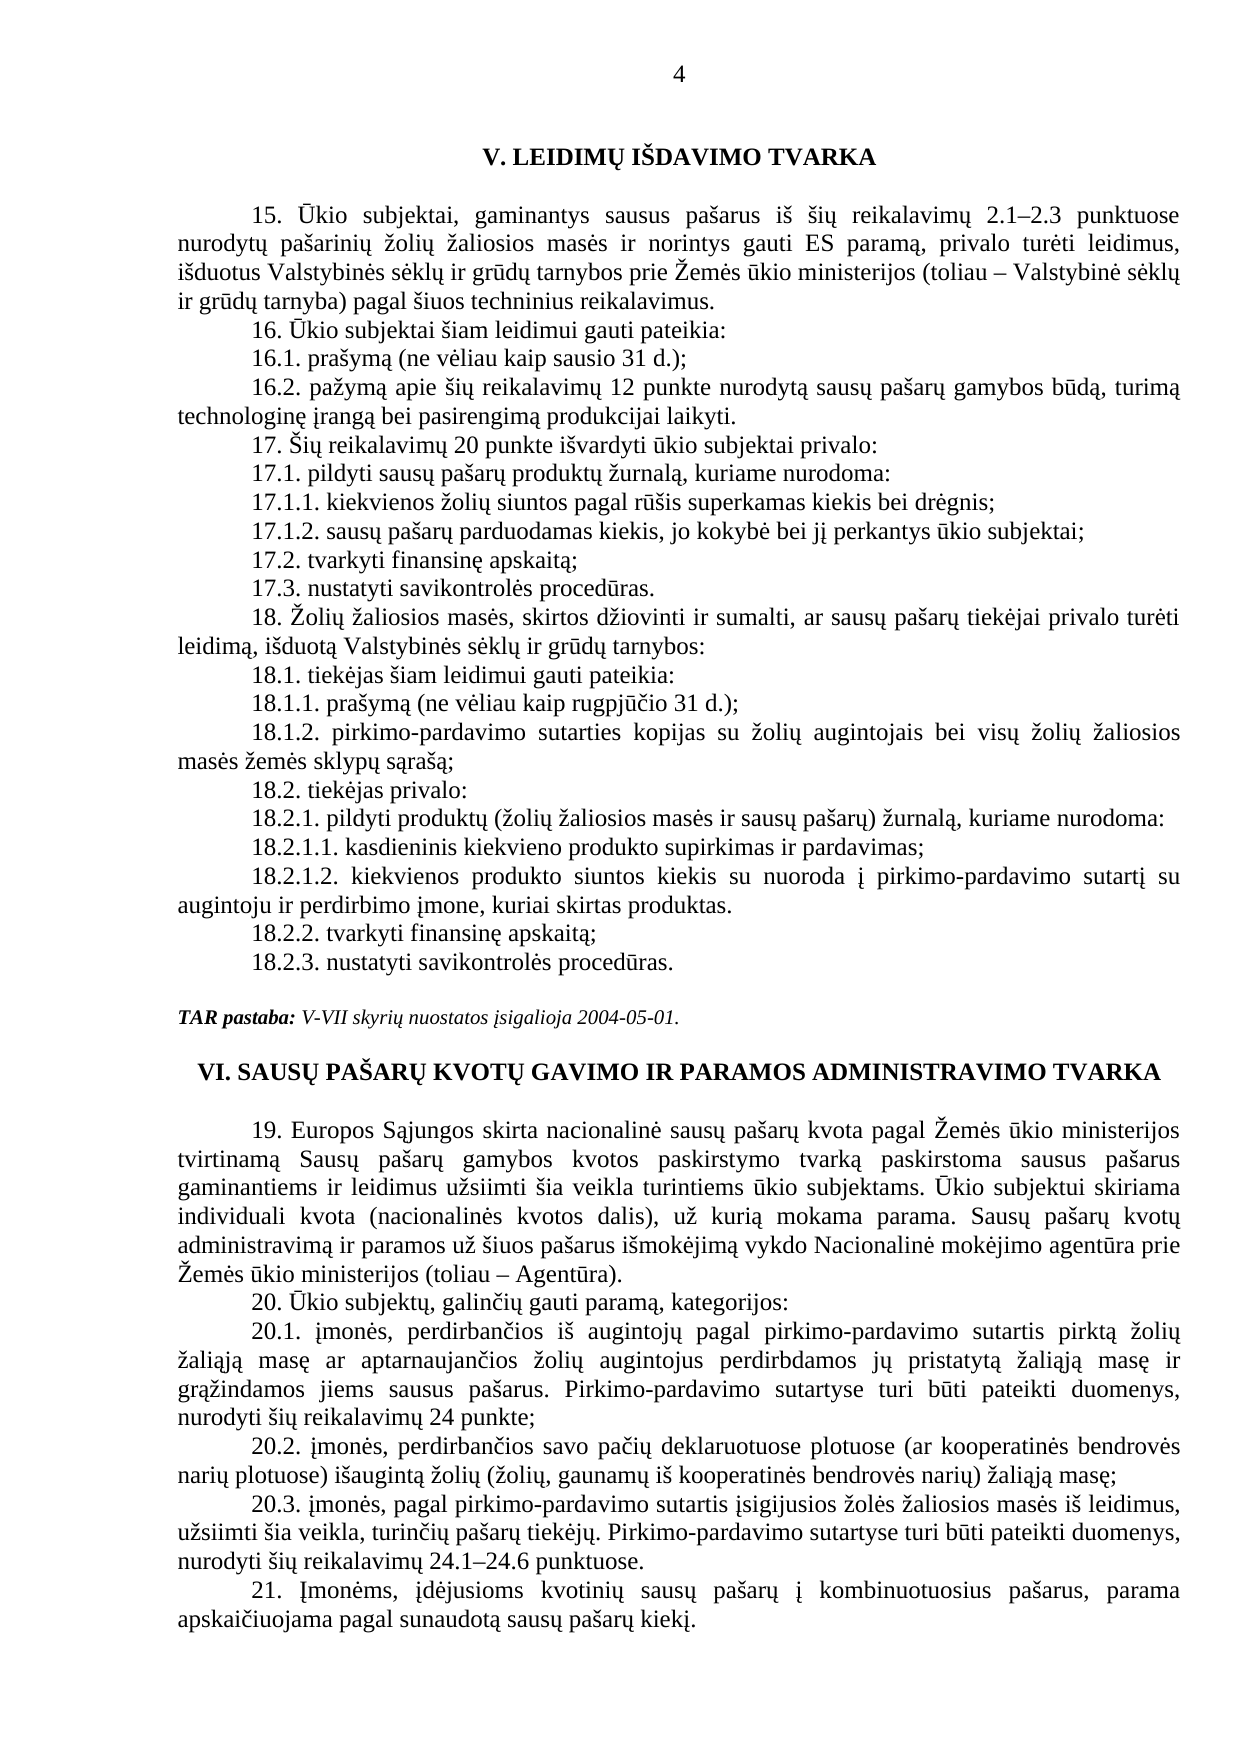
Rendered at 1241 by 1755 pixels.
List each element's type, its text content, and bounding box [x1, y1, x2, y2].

text V. LEIDIMŲ IŠDAVIMO TVARKA [177, 142, 1181, 171]
text 18.1. tiekėjas šiam leidimui gauti pateikia: [177, 660, 1181, 688]
text 20.2. įmonės, perdirbančios savo pačių deklaruotuose plotuose (ar kooperatinės bendrovės narių plotuose) išaugintą žolių (žolių, gaunamų iš kooperatinės bendrovės narių) žaliąją masę; [177, 1431, 1181, 1489]
text 20.3. įmonės, pagal pirkimo-pardavimo sutartis įsigijusios žolės žaliosios masės iš leidimus, užsiimti šia veikla, turinčių pašarų tiekėjų. Pirkimo-pardavimo sutartyse turi būti pateikti duomenys, nurodyti šių reikalavimų 24.1–24.6 punktuose. [177, 1489, 1181, 1575]
text 17.3. nustatyti savikontrolės procedūras. [177, 573, 1181, 602]
text 16.2. pažymą apie šių reikalavimų 12 punkte nurodytą sausų pašarų gamybos būdą, turimą technologinę įrangą bei pasirengimą produkcijai laikyti. [177, 372, 1181, 430]
text 16. Ūkio subjektai šiam leidimui gauti pateikia: [177, 315, 1181, 343]
text 17.1.2. sausų pašarų parduodamas kiekis, jo kokybė bei jį perkantys ūkio subjektai; [177, 516, 1181, 545]
text 18.1.2. pirkimo-pardavimo sutarties kopijas su žolių augintojais bei visų žolių žaliosios masės žemės sklypų sąrašą; [177, 717, 1181, 775]
text 15. Ūkio subjektai, gaminantys sausus pašarus iš šių reikalavimų 2.1–2.3 punktuose nurodytų pašarinių žolių žaliosios masės ir norintys gauti ES paramą, privalo turėti leidimus, išduotus Valstybinės sėklų ir grūdų tarnybos prie Žemės ūkio ministerijos (toliau – Valstybinė sėklų ir grūdų tarnyba) pagal šiuos techninius reikalavimus. [177, 200, 1181, 315]
text 18.1.1. prašymą (ne vėliau kaip rugpjūčio 31 d.); [177, 688, 1181, 717]
text 17.2. tvarkyti finansinę apskaitą; [177, 545, 1181, 573]
text 18.2.1.1. kasdieninis kiekvieno produkto supirkimas ir pardavimas; [177, 832, 1181, 861]
text 21. Įmonėms, įdėjusioms kvotinių sausų pašarų į kombinuotuosius pašarus, parama apskaičiuojama pagal sunaudotą sausų pašarų kiekį. [177, 1575, 1181, 1632]
text TAR pastaba: V-VII skyrių nuostatos įsigalioja 2004-05-01. [177, 1005, 1181, 1029]
text 17.1.1. kiekvienos žolių siuntos pagal rūšis superkamas kiekis bei drėgnis; [177, 487, 1181, 516]
text 18. Žolių žaliosios masės, skirtos džiovinti ir sumalti, ar sausų pašarų tiekėjai privalo turėti leidimą, išduotą Valstybinės sėklų ir grūdų tarnybos: [177, 602, 1181, 660]
text 17.1. pildyti sausų pašarų produktų žurnalą, kuriame nurodoma: [177, 458, 1181, 487]
text 18.2. tiekėjas privalo: [177, 775, 1181, 803]
text 18.2.1.2. kiekvienos produkto siuntos kiekis su nuoroda į pirkimo-pardavimo sutartį su augintoju ir perdirbimo įmone, kuriai skirtas produktas. [177, 861, 1181, 918]
text 17. Šių reikalavimų 20 punkte išvardyti ūkio subjektai privalo: [177, 430, 1181, 458]
text 20. Ūkio subjektų, galinčių gauti paramą, kategorijos: [177, 1287, 1181, 1316]
text 18.2.3. nustatyti savikontrolės procedūras. [177, 947, 1181, 976]
text 19. Europos Sąjungos skirta nacionalinė sausų pašarų kvota pagal Žemės ūkio ministerijos tvirtinamą Sausų pašarų gamybos kvotos paskirstymo tvarką paskirstoma sausus pašarus gaminantiems ir leidimus užsiimti šia veikla turintiems ūkio subjektams. Ūkio subjektui skiriama individuali kvota (nacionalinės kvotos dalis), už kurią mokama parama. Sausų pašarų kvotų administravimą ir paramos už šiuos pašarus išmokėjimą vykdo Nacionalinė mokėjimo agentūra prie Žemės ūkio ministerijos (toliau – Agentūra). [177, 1115, 1181, 1287]
text 16.1. prašymą (ne vėliau kaip sausio 31 d.); [177, 343, 1181, 372]
text 18.2.2. tvarkyti finansinę apskaitą; [177, 918, 1181, 947]
text 18.2.1. pildyti produktų (žolių žaliosios masės ir sausų pašarų) žurnalą, kuriame nurodoma: [177, 803, 1181, 832]
text VI. SAUSŲ PAŠARŲ KVOTŲ GAVIMO IR PARAMOS ADMINISTRAVIMO TVARKA [177, 1057, 1181, 1086]
text 20.1. įmonės, perdirbančios iš augintojų pagal pirkimo-pardavimo sutartis pirktą žolių žaliąją masę ar aptarnaujančios žolių augintojus perdirbdamos jų pristatytą žaliąją masę ir grąžindamos jiems sausus pašarus. Pirkimo-pardavimo sutartyse turi būti pateikti duomenys, nurodyti šių reikalavimų 24 punkte; [177, 1316, 1181, 1431]
